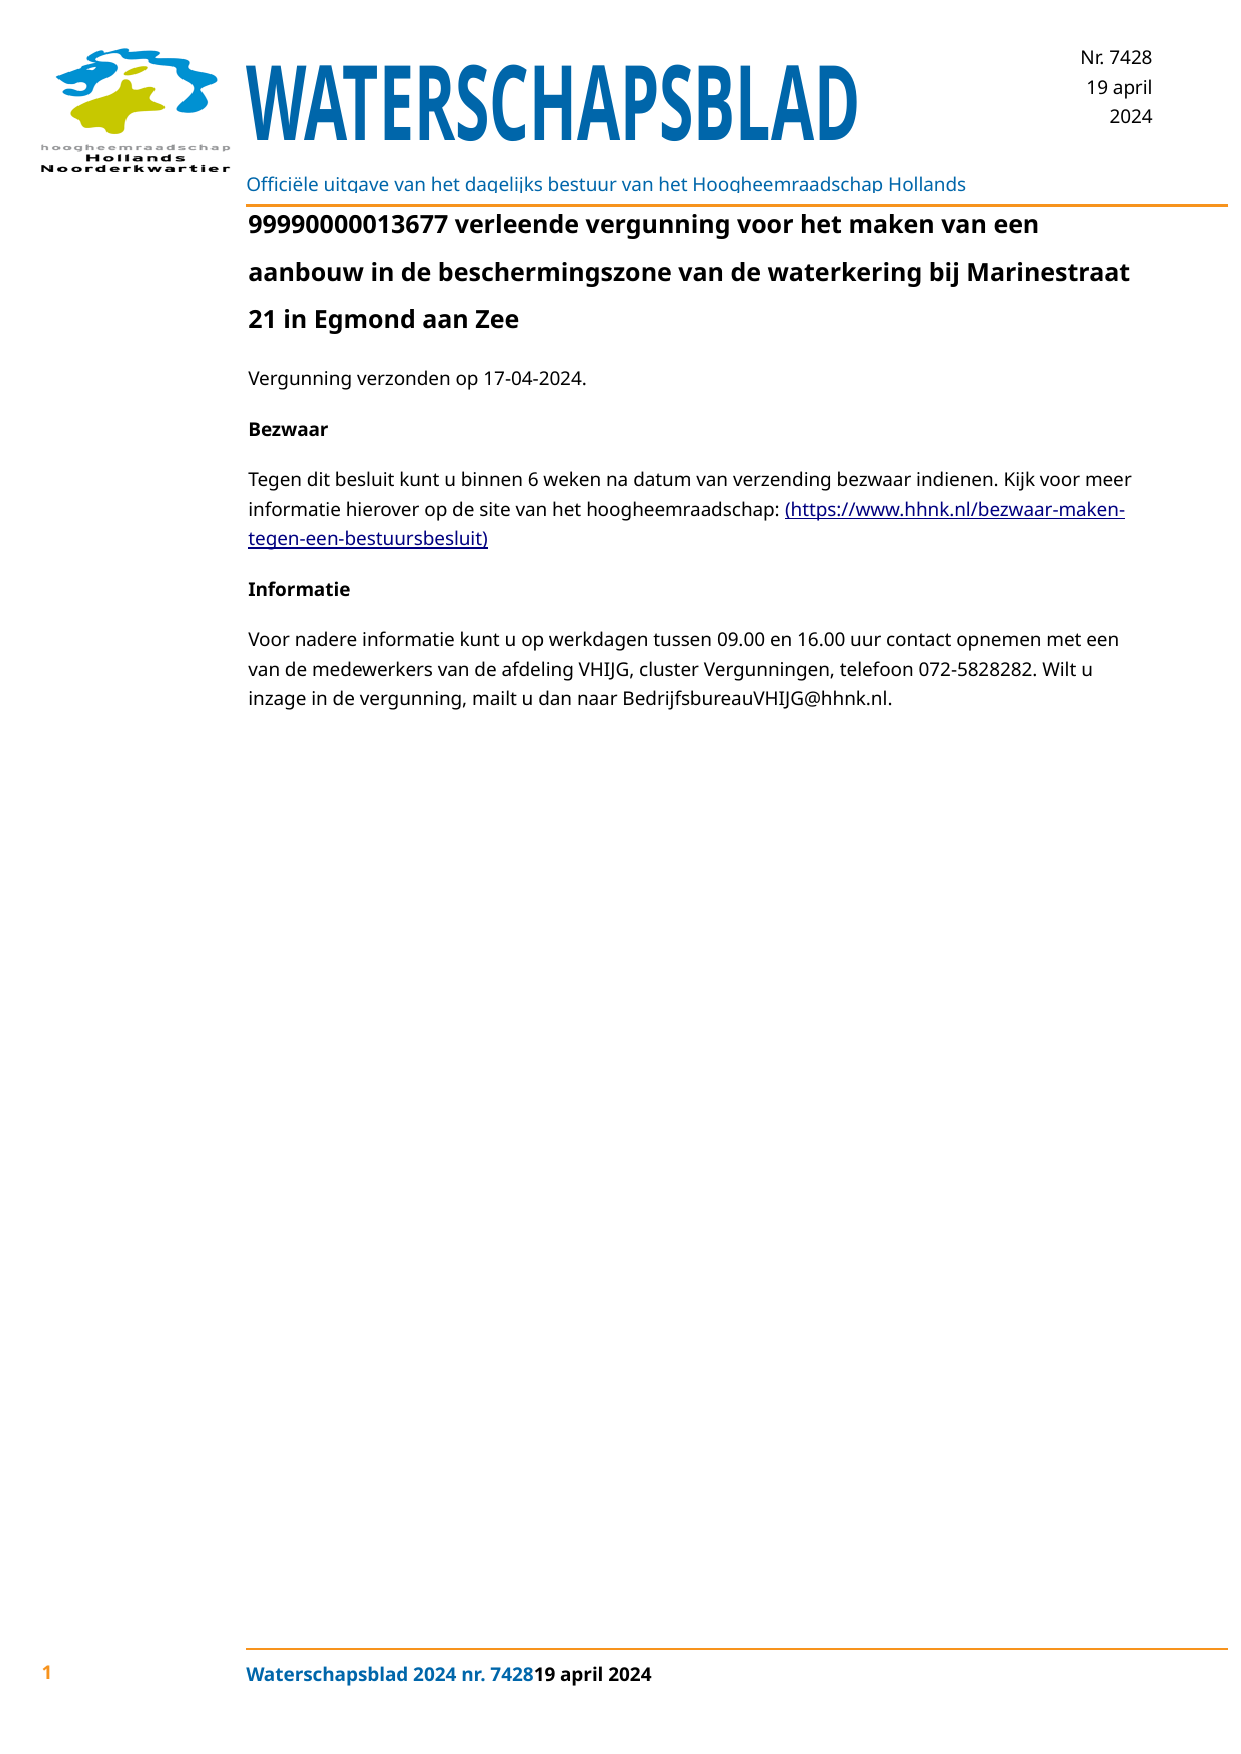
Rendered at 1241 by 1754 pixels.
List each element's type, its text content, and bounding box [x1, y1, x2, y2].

text Informatie [248, 576, 1152, 602]
picture [41, 47, 231, 172]
text 99990000013677 verleende vergunning voor het maken van een aanbouw in de beschermingszone van de waterkering bij Marinestraat 21 in Egmond aan Zee [248, 207, 1152, 336]
text Vergunning verzonden op 17-04-2024. [248, 366, 1152, 391]
text Tegen dit besluit kunt u binnen 6 weken na datum van verzending bezwaar indienen. Kijk voor meer informatie hierover op de site van het hoogheemraadschap: (https://www.hhnk.nl/bezwaar-maken-tegen-een-bestuursbesluit) [248, 466, 1152, 551]
text Bezwaar [248, 416, 1152, 442]
text Voor nadere informatie kunt u op werkdagen tussen 09.00 en 16.00 uur contact opnemen met een van de medewerkers van de afdeling VHIJG, cluster Vergunningen, telefoon 072-5828282. Wilt u inzage in de vergunning, mailt u dan naar BedrijfsbureauVHIJG@hhnk.nl. [248, 626, 1152, 711]
